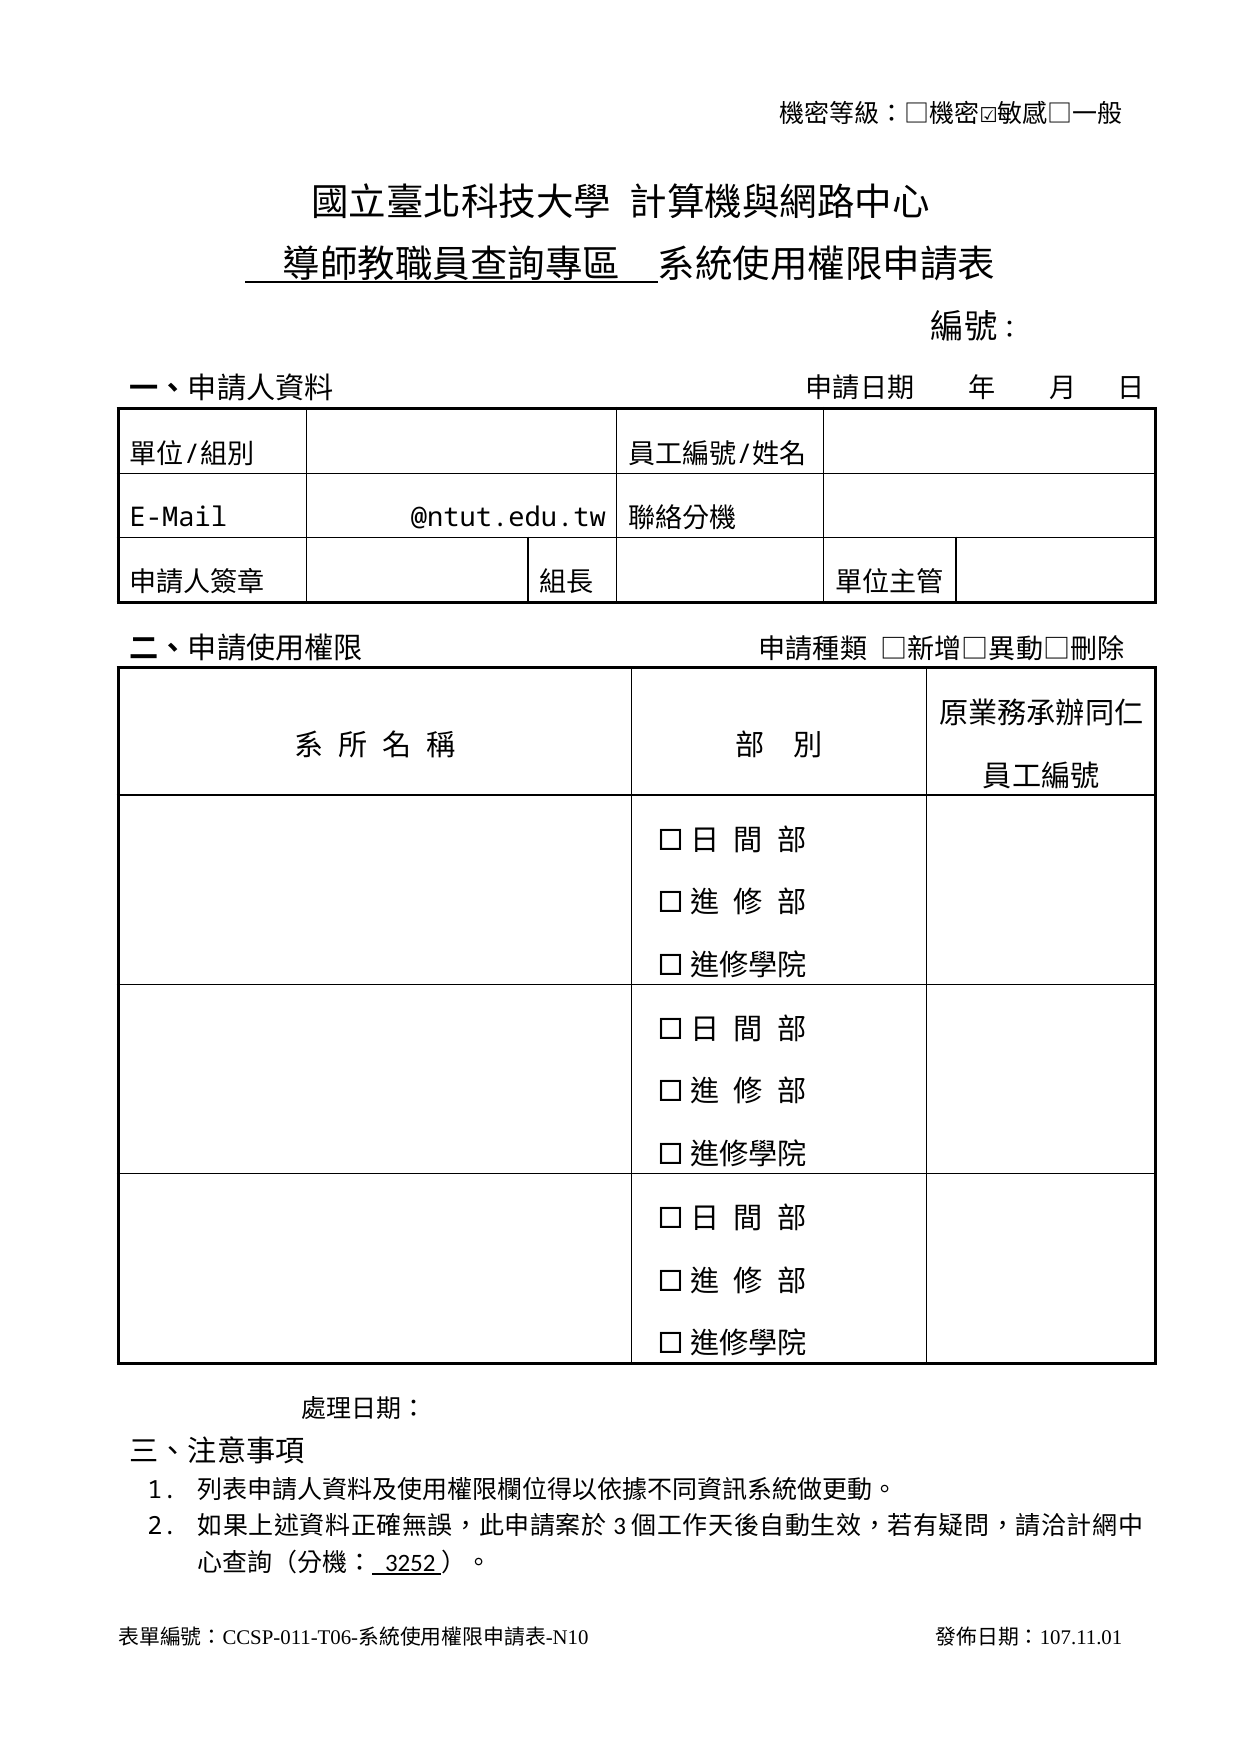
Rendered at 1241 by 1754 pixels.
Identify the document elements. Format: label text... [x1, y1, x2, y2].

text 國立臺北科技大學 計算機與網路中心 [118, 157, 1122, 219]
table_cell 單位主管 [824, 538, 955, 601]
table_cell 部 別 [632, 669, 926, 794]
table_cell  日 間 部  進 修 部  進修學院 [632, 796, 926, 983]
table_cell [927, 796, 1154, 983]
table_cell [120, 796, 631, 983]
table_cell 組長 [529, 538, 616, 601]
table_cell 二、申請使用權限 申請種類 □新增□異動□刪除 [118, 604, 1155, 666]
table_cell @ntut.edu.tw [307, 474, 616, 537]
table_cell  日 間 部  進 修 部  進修學院 [632, 985, 926, 1172]
table_cell 系 所 名 稱 [120, 669, 631, 794]
table_cell [307, 538, 527, 601]
table_cell 原業務承辦同仁 員工編號 [927, 669, 1154, 794]
table_cell [617, 538, 823, 601]
table_cell 聯絡分機 [617, 474, 823, 537]
table_cell E-Mail [120, 474, 306, 537]
table_cell [120, 985, 631, 1172]
table_cell [824, 474, 1154, 537]
table_header 一、申請人資料 [118, 344, 624, 407]
table_header 申請日期 年 月 日 [624, 344, 1155, 407]
table_cell [927, 1174, 1154, 1362]
table_cell 申請人簽章 [120, 538, 306, 601]
table_cell [957, 538, 1154, 601]
text 導師教職員查詢專區 系統使用權限申請表 [118, 219, 1122, 282]
table_cell [824, 410, 1154, 472]
text 編號： [118, 282, 1022, 344]
table_cell 單位/組別 [120, 410, 306, 472]
table_cell 處理日期： 三、注意事項 列表申請人資料及使用權限欄位得以依據不同資訊系統做更動。 如果上述資料正確無誤，此申請案於3個工作天後自動生效，若有疑問，請洽計網中心查詢（分機： 3252 ）。 各單位若遇業務交接，請新任承辦人員重新申請，並請填寫原業務承辦同仁之員工編號。 [118, 1365, 1155, 1578]
table_cell [927, 985, 1154, 1172]
table_cell  日 間 部  進 修 部  進修學院 [632, 1174, 926, 1362]
table_cell [307, 410, 616, 472]
table_cell [120, 1174, 631, 1362]
table_cell 員工編號/姓名 [617, 410, 823, 472]
